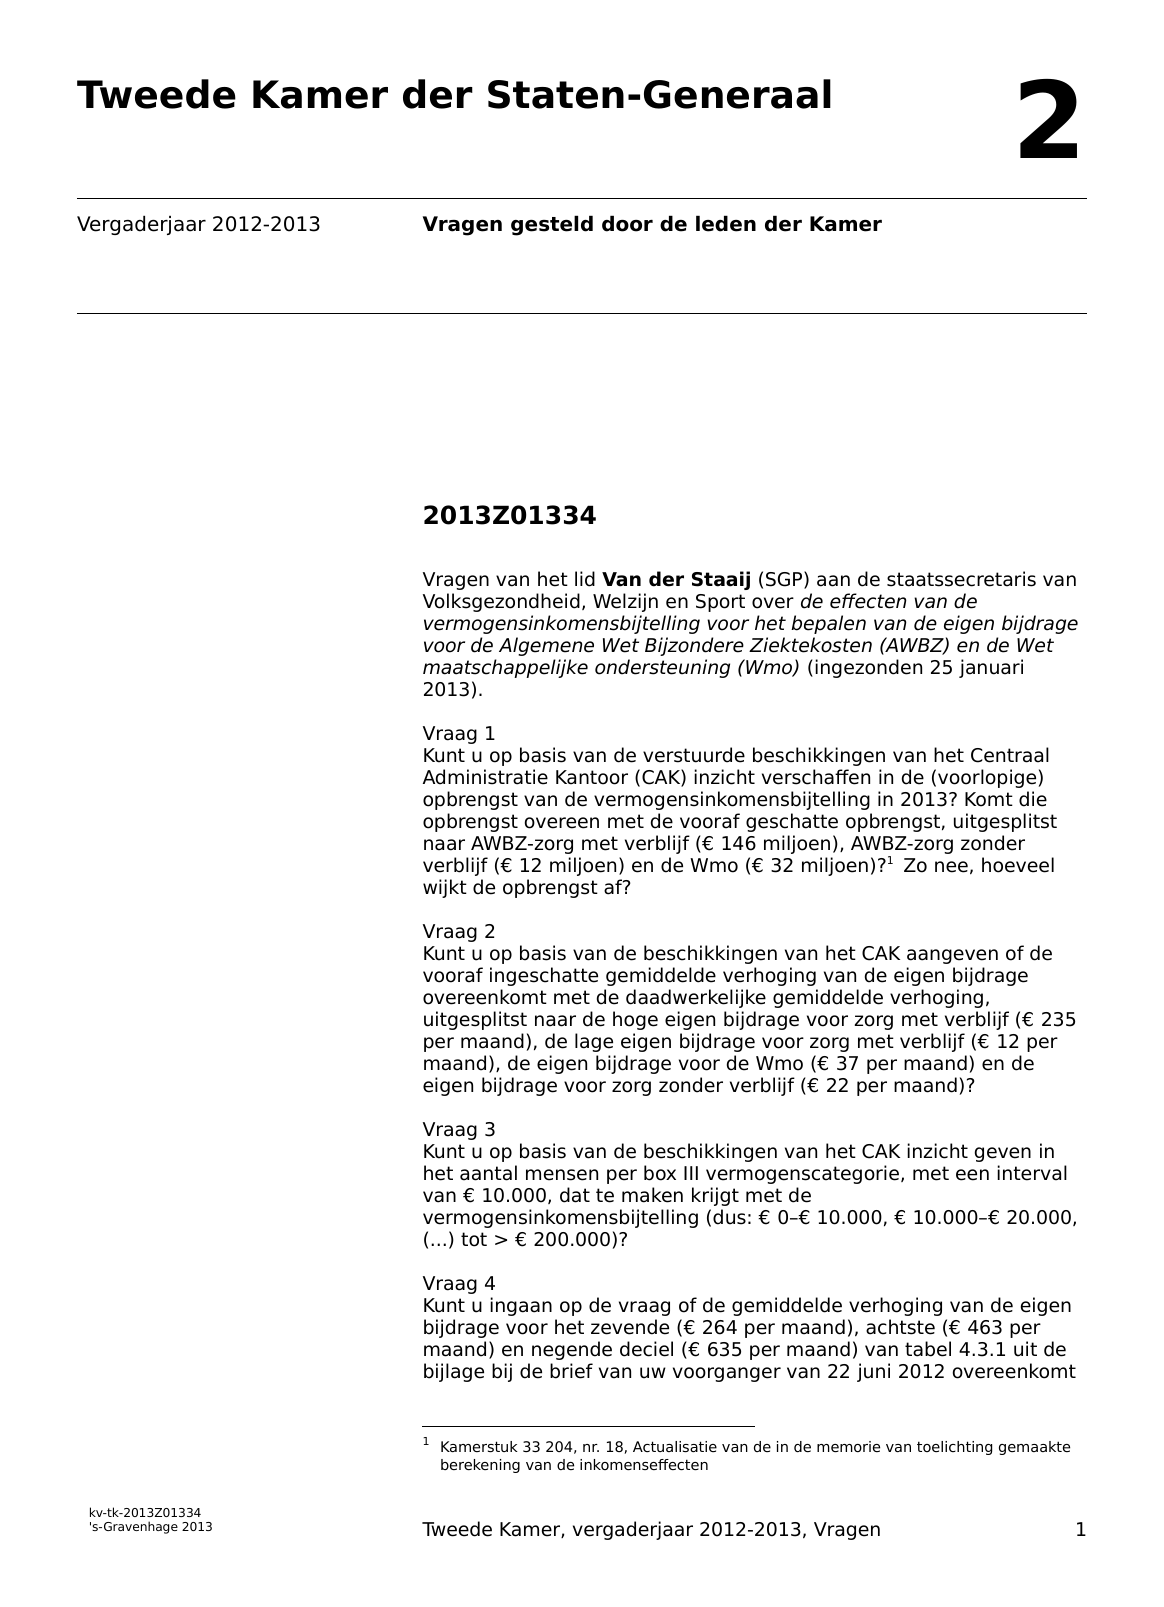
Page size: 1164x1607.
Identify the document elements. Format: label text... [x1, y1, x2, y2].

text Vraag 4 [422, 1273, 1087, 1295]
text Kunt u op basis van de beschikkingen van het CAK aangeven of de vooraf ingeschatte gemiddelde verhoging van de eigen bijdrage overeenkomt met de daadwerkelijke gemiddelde verhoging, uitgesplitst naar de hoge eigen bijdrage voor zorg met verblijf (€ 235 per maand), de lage eigen bijdrage voor zorg met verblijf (€ 12 per maand), de eigen bijdrage voor de Wmo (€ 37 per maand) en de eigen bijdrage voor zorg zonder verblijf (€ 22 per maand)? [422, 943, 1087, 1097]
text Vraag 3 [422, 1119, 1087, 1141]
text Kunt u op basis van de beschikkingen van het CAK inzicht geven in het aantal mensen per box III vermogenscategorie, met een interval van € 10.000, dat te maken krijgt met de vermogensinkomensbijtelling (dus: € 0–€ 10.000, € 10.000–€ 20.000, (...) tot > € 200.000)? [422, 1141, 1087, 1251]
table_header 2 [886, 59, 1087, 198]
text 2013Z01334 [422, 501, 1087, 531]
text Vraag 1 [422, 723, 1087, 745]
text Vragen van het lid Van der Staaij (SGP) aan de staatssecretaris van Volksgezondheid, Welzijn en Sport over de effecten van de vermogensinkomensbijtelling voor het bepalen van de eigen bijdrage voor de Algemene Wet Bijzondere Ziektekosten (AWBZ) en de Wet maatschappelijke ondersteuning (Wmo) (ingezonden 25 januari 2013). [422, 569, 1087, 701]
text Kunt u op basis van de verstuurde beschikkingen van het Centraal Administratie Kantoor (CAK) inzicht verschaffen in de (voorlopige) opbrengst van de vermogensinkomensbijtelling in 2013? Komt die opbrengst overeen met de vooraf geschatte opbrengst, uitgesplitst naar AWBZ-zorg met verblijf (€ 146 miljoen), AWBZ-zorg zonder verblijf (€ 12 miljoen) en de Wmo (€ 32 miljoen)? Zo nee, hoeveel wijkt de opbrengst af? [422, 745, 1087, 899]
text kv-tk-2013Z01334 [88, 1506, 323, 1520]
text Kunt u ingaan op de vraag of de gemiddelde verhoging van de eigen bijdrage voor het zevende (€ 264 per maand), achtste (€ 463 per maand) en negende deciel (€ 635 per maand) van tabel 4.3.1 uit de bijlage bij de brief van uw voorganger van 22 juni 2012 overeenkomt [422, 1295, 1087, 1383]
text 's-Gravenhage 2013 [88, 1520, 323, 1534]
text Vraag 2 [422, 921, 1087, 943]
table_header Tweede Kamer der Staten-Generaal [77, 59, 886, 198]
table_cell Vragen gesteld door de leden der Kamer [422, 199, 1087, 313]
table_cell Vergaderjaar 2012-2013 [77, 199, 422, 313]
text Kamerstuk 33 204, nr. 18, Actualisatie van de in de memorie van toelichting gemaakte berekening van de inkomenseffecten [422, 1435, 1087, 1474]
